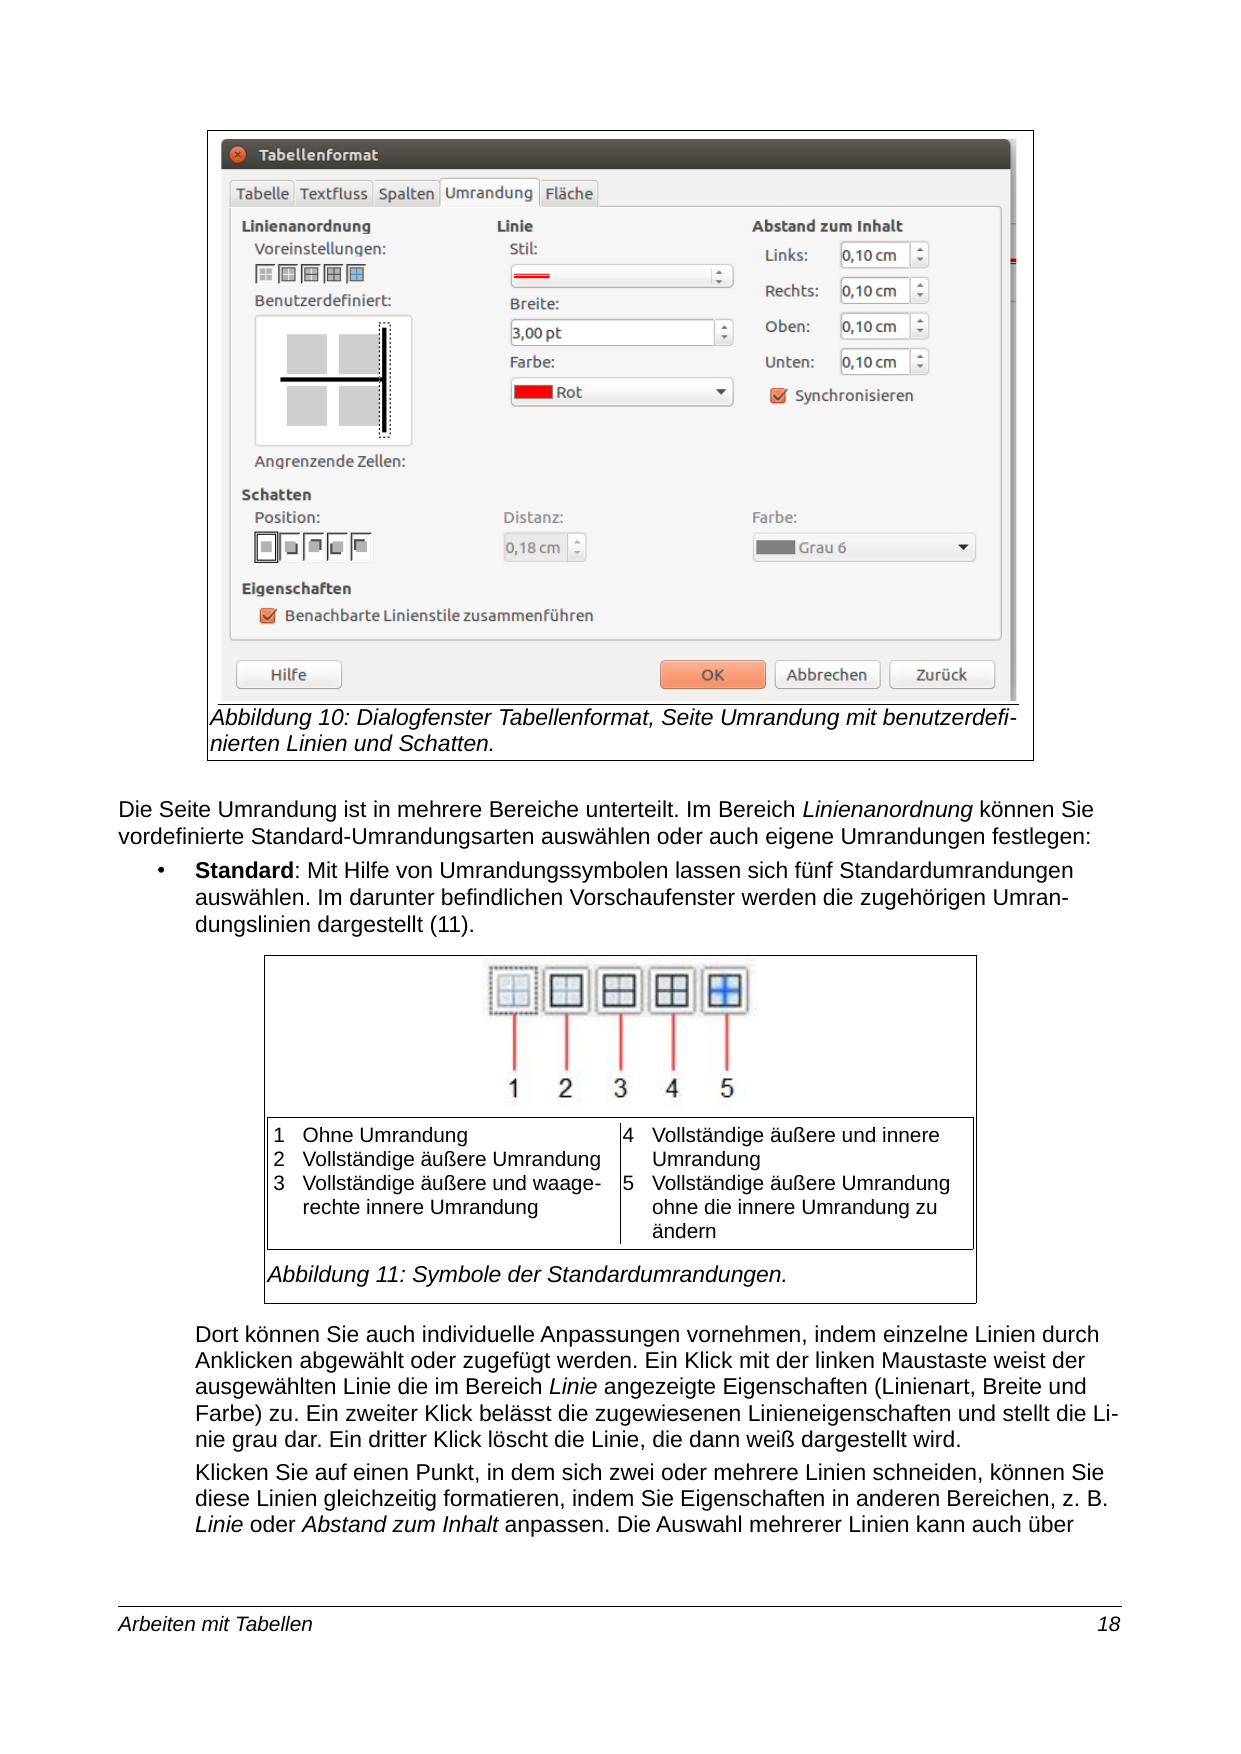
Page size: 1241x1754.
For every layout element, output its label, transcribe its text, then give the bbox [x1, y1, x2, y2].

text Abbildung 10: Dialogfenster Tabellenformat, Seite Umrandung mit benutzerdefi­nierten Linien und Schatten. [210, 133, 1031, 756]
list Standard: Mit Hilfe von Umrandungssymbolen lassen sich fünf Standardumrandungen auswählen. Im darunter befindlichen Vorschaufenster werden die zugehörigen Umran­dungslinien dargestellt (Abbildung 11). [157, 856, 1122, 937]
table_header 1 Ohne Umrandung 2 Vollständige äußere Umrandung 3 Vollständige äußere und waage­rechte innere Umrandung 4 Vollständige äußere und innere Umrandung 5 Vollständige äußere Umrandung ohne die innere Umrandung zu ändern [268, 1118, 973, 1249]
list Dort können Sie auch individuelle Anpassungen vornehmen, indem einzelne Linien durch Anklicken abgewählt oder zugefügt werden. Ein Klick mit der linken Maustaste weist der ausgewählten Linie die im Bereich Linie angezeigte Eigenschaften (Linienart, Breite und Farbe) zu. Ein zweiter Klick belässt die zugewiesenen Linieneigenschaften und stellt die Li­nie grau dar. Ein dritter Klick löscht die Linie, die dann weiß dargestellt wird. [157, 1321, 1122, 1452]
picture [482, 958, 758, 1107]
list Die Seite Umrandung ist in mehrere Bereiche unterteilt. Im Bereich Linienanordnung können Sie vordefinierte Standard-Umrandungsarten auswählen oder auch eigene Umrandungen festlegen: [118, 796, 1122, 849]
text Abbildung 11: Symbole der Standardumrandungen. [267, 1261, 973, 1287]
picture [221, 139, 1017, 701]
list Klicken Sie auf einen Punkt, in dem sich zwei oder mehrere Linien schneiden, können Sie diese Linien gleichzeitig formatieren, indem Sie Eigenschaften in anderen Bereichen, z. B. Linie oder Abstand zum Inhalt anpassen. Die Auswahl mehrerer Linien kann auch über [157, 1459, 1122, 1538]
